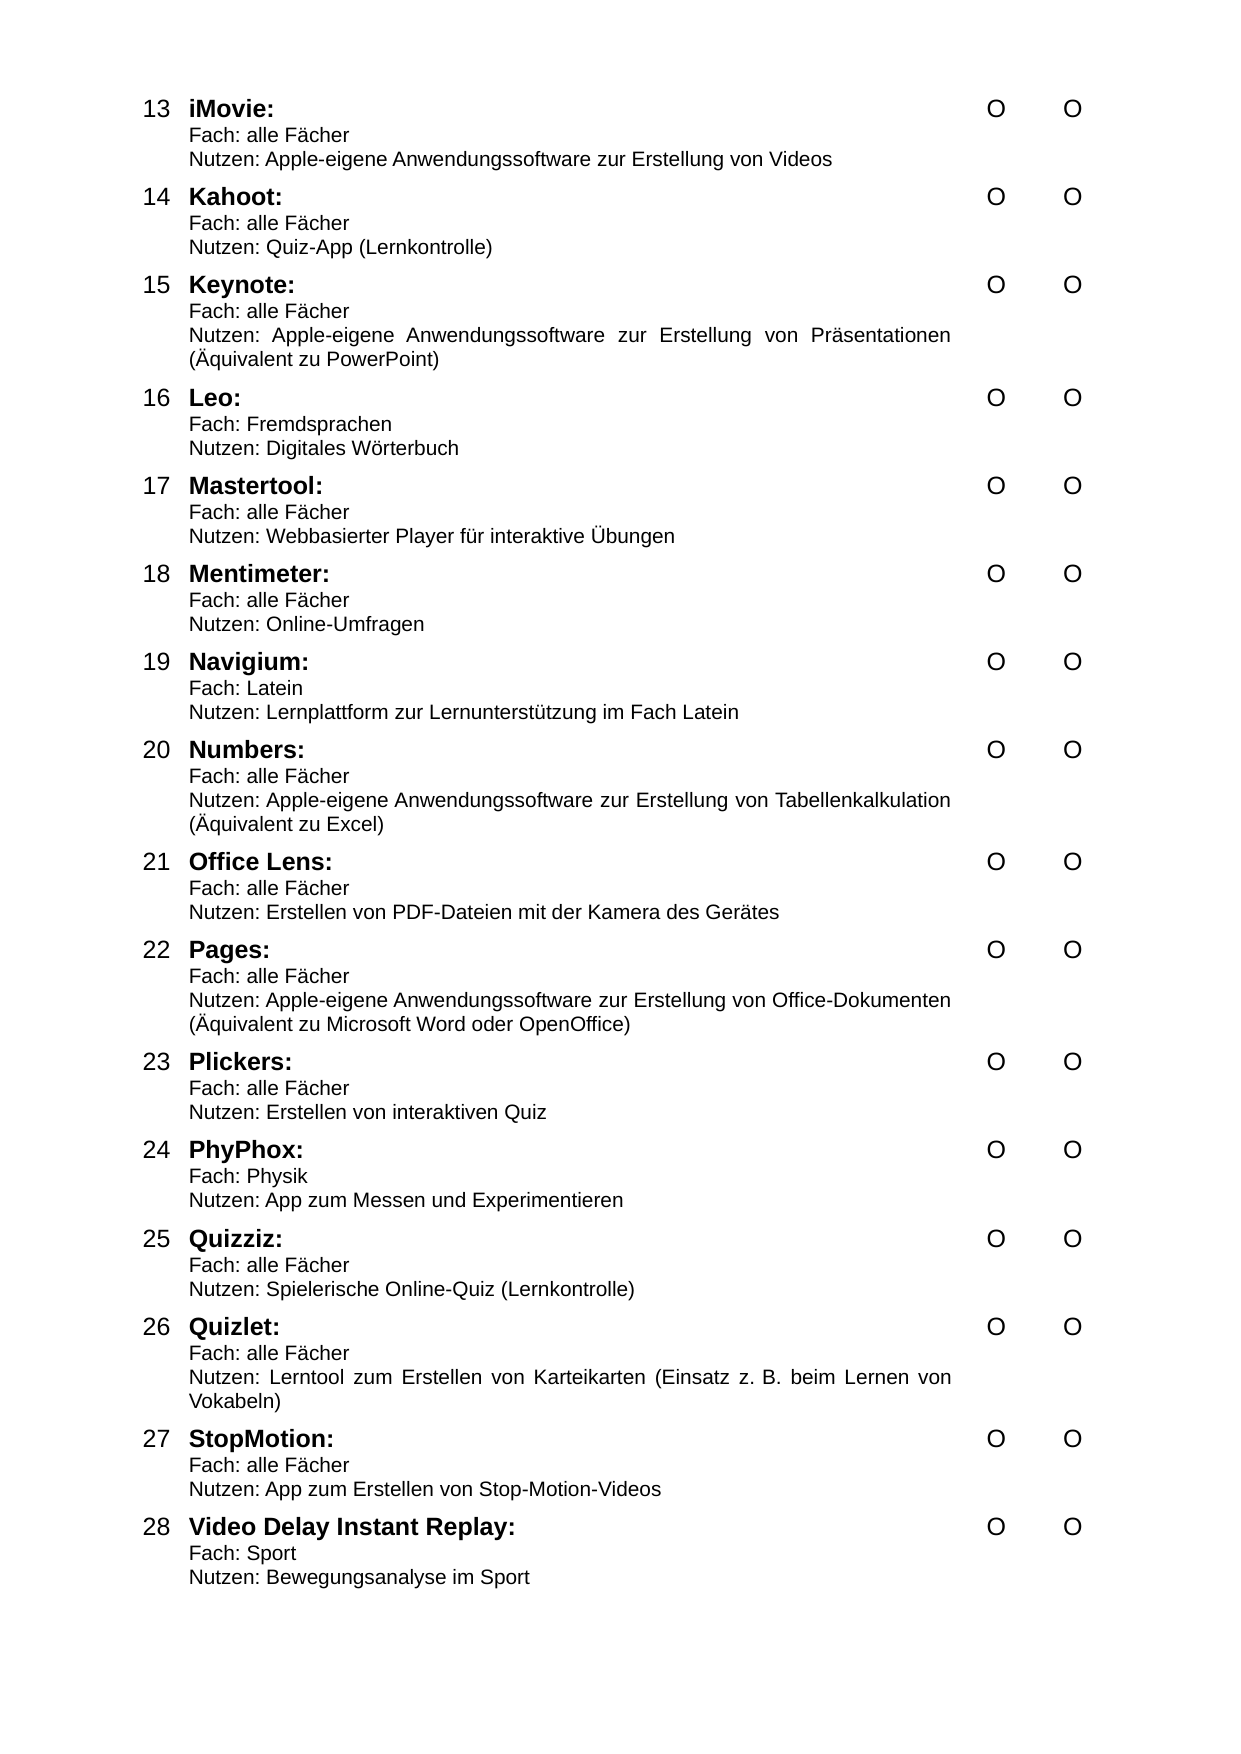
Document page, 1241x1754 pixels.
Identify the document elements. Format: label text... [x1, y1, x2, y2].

table_cell PhyPhox: Fach: Physik Nutzen: App zum Messen und Experimentieren [183, 1130, 958, 1218]
table_cell O [1034, 1306, 1111, 1418]
table_cell Navigium: Fach: Latein Nutzen: Lernplattform zur Lernunterstützung im Fach Latein [183, 641, 958, 729]
table_cell 15 [130, 265, 183, 377]
table_cell O [958, 729, 1034, 841]
table_cell O [1034, 1418, 1111, 1506]
table_cell O [1034, 553, 1111, 641]
table_cell iMovie: Fach: alle Fächer Nutzen: Apple-eigene Anwendungssoftware zur Erstellung von Videos [183, 89, 958, 177]
table_cell StopMotion: Fach: alle Fächer Nutzen: App zum Erstellen von Stop-Motion-Videos [183, 1418, 958, 1506]
table_cell 22 [130, 930, 183, 1042]
table_cell Leo: Fach: Fremdsprachen Nutzen: Digitales Wörterbuch [183, 377, 958, 465]
table_cell O [958, 641, 1034, 729]
table_cell O [958, 841, 1034, 929]
table_cell O [1034, 841, 1111, 929]
table_cell Video Delay Instant Replay: Fach: Sport Nutzen: Bewegungsanalyse im Sport [183, 1506, 958, 1594]
table_cell 16 [130, 377, 183, 465]
table_cell Keynote: Fach: alle Fächer Nutzen: Apple-eigene Anwendungssoftware zur Erstellung von Präsentationen (Äquivalent zu PowerPoint) [183, 265, 958, 377]
table_cell O [958, 1506, 1034, 1594]
table_cell O [958, 1218, 1034, 1306]
table_cell 14 [130, 177, 183, 265]
table_cell Mentimeter: Fach: alle Fächer Nutzen: Online-Umfragen [183, 553, 958, 641]
table_cell Mastertool: Fach: alle Fächer Nutzen: Webbasierter Player für interaktive Übungen [183, 465, 958, 553]
table_cell Pages: Fach: alle Fächer Nutzen: Apple-eigene Anwendungssoftware zur Erstellung von Office-Dokumenten (Äquivalent zu Microsoft Word oder OpenOffice) [183, 930, 958, 1042]
table_cell O [1034, 377, 1111, 465]
table_cell O [1034, 1218, 1111, 1306]
table_cell O [958, 1042, 1034, 1130]
table_cell 21 [130, 841, 183, 929]
table_cell O [958, 553, 1034, 641]
table_cell 27 [130, 1418, 183, 1506]
table_cell O [1034, 641, 1111, 729]
table_cell O [958, 377, 1034, 465]
table_cell 28 [130, 1506, 183, 1594]
table_cell O [958, 1130, 1034, 1218]
table_cell Quizlet: Fach: alle Fächer Nutzen: Lerntool zum Erstellen von Karteikarten (Einsatz z. B. beim Lernen von Vokabeln) [183, 1306, 958, 1418]
table_cell 26 [130, 1306, 183, 1418]
table_cell O [1034, 729, 1111, 841]
table_cell O [1034, 1506, 1111, 1594]
table_cell O [958, 465, 1034, 553]
table_cell O [1034, 1130, 1111, 1218]
table_cell 23 [130, 1042, 183, 1130]
table_cell O [958, 177, 1034, 265]
table_cell O [1034, 265, 1111, 377]
table_cell 19 [130, 641, 183, 729]
table_cell Office Lens: Fach: alle Fächer Nutzen: Erstellen von PDF-Dateien mit der Kamera des Gerätes [183, 841, 958, 929]
table_cell O [958, 89, 1034, 177]
table_cell Plickers: Fach: alle Fächer Nutzen: Erstellen von interaktiven Quiz [183, 1042, 958, 1130]
table_cell O [1034, 1042, 1111, 1130]
table_cell 20 [130, 729, 183, 841]
table_cell Numbers: Fach: alle Fächer Nutzen: Apple-eigene Anwendungssoftware zur Erstellung von Tabellenkalkulation (Äquivalent zu Excel) [183, 729, 958, 841]
table_cell O [1034, 177, 1111, 265]
table_cell Kahoot: Fach: alle Fächer Nutzen: Quiz-App (Lernkontrolle) [183, 177, 958, 265]
table_cell O [958, 930, 1034, 1042]
table_cell O [958, 1306, 1034, 1418]
table_cell 13 [130, 89, 183, 177]
table_cell 24 [130, 1130, 183, 1218]
table_cell O [1034, 89, 1111, 177]
table_cell Quizziz: Fach: alle Fächer Nutzen: Spielerische Online-Quiz (Lernkontrolle) [183, 1218, 958, 1306]
table_cell O [958, 1418, 1034, 1506]
table_cell 25 [130, 1218, 183, 1306]
table_cell O [1034, 465, 1111, 553]
table_cell O [958, 265, 1034, 377]
table_cell O [1034, 930, 1111, 1042]
table_cell 18 [130, 553, 183, 641]
table_cell 17 [130, 465, 183, 553]
